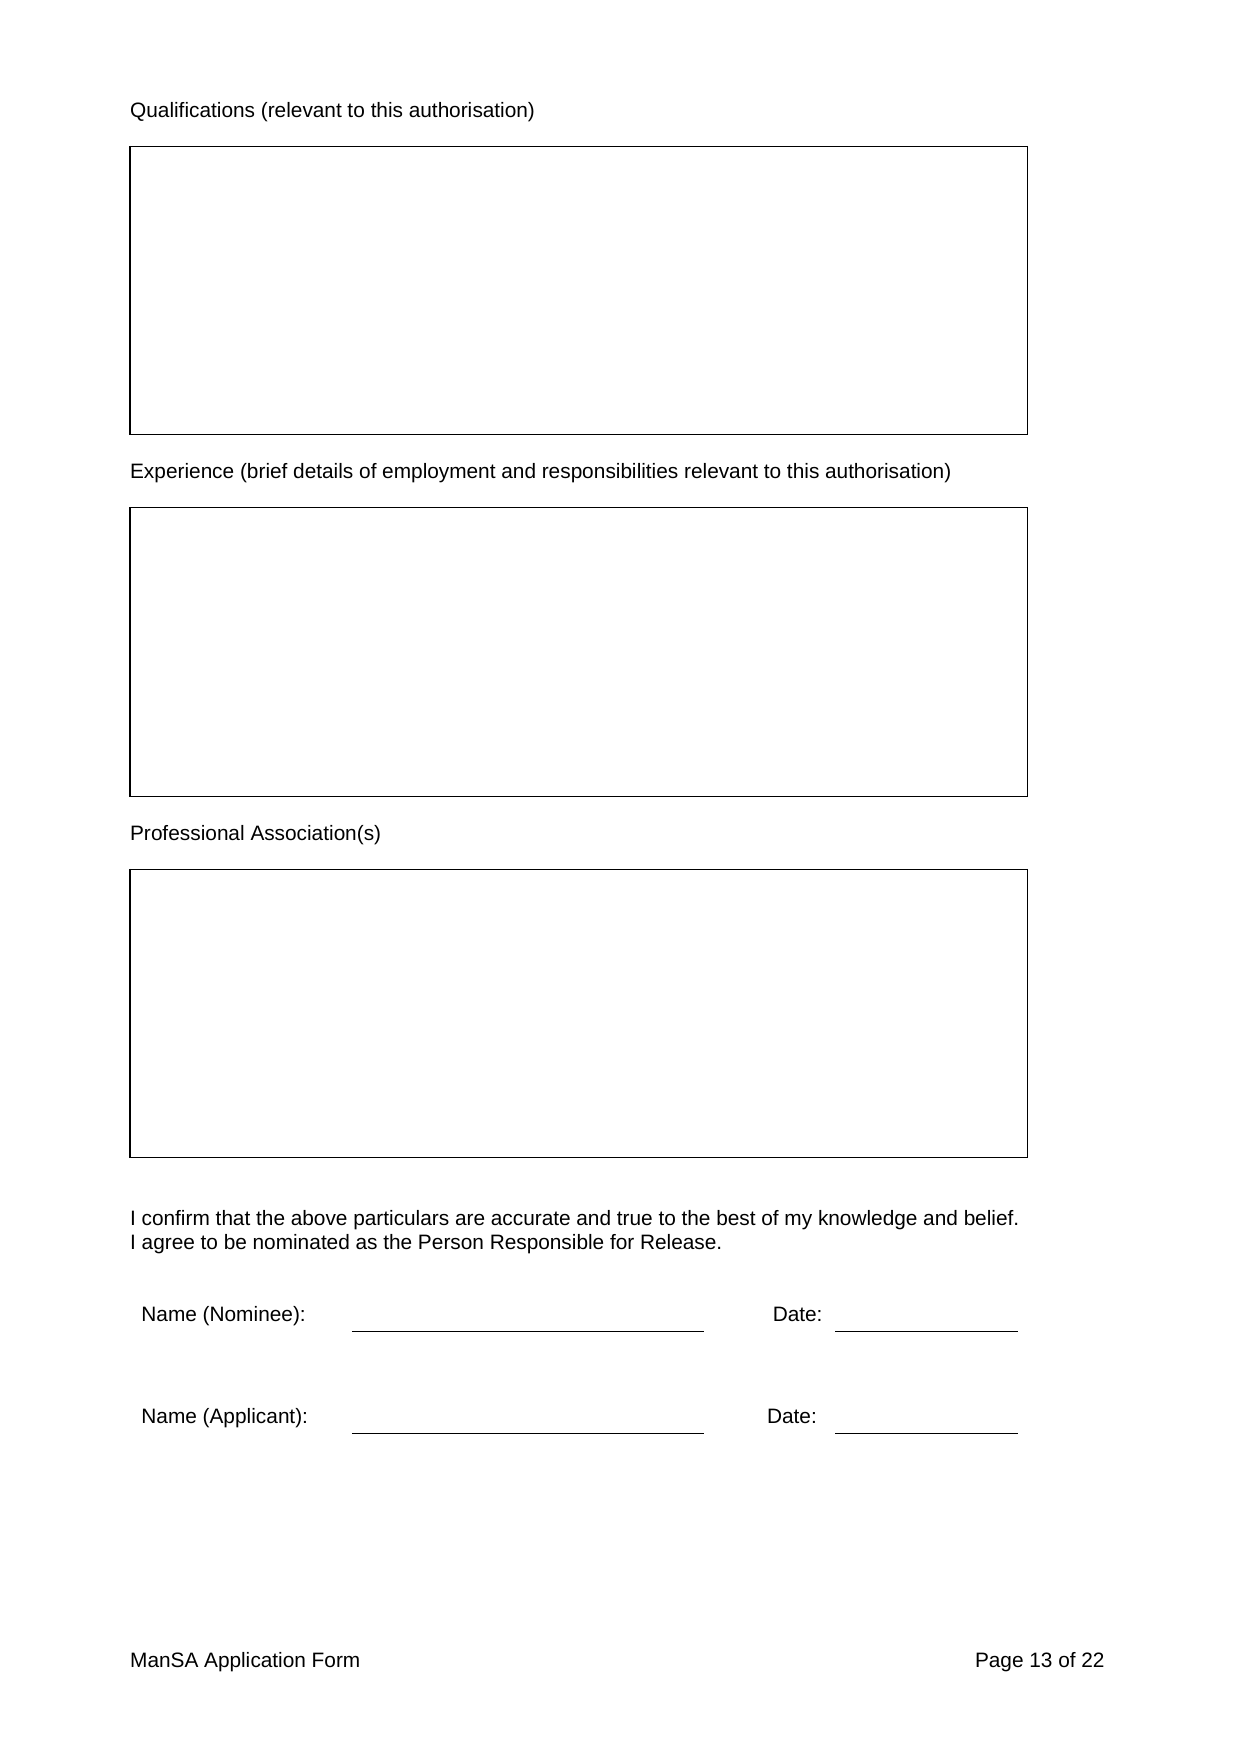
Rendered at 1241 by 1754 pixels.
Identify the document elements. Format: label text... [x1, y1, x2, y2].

table_cell [835, 1380, 1018, 1404]
table_cell [835, 1481, 1018, 1505]
table_cell [130, 1458, 352, 1481]
table_cell [352, 1434, 704, 1457]
table_cell [130, 1356, 352, 1380]
table_cell [835, 1404, 1018, 1432]
table_header Date: [704, 1302, 835, 1331]
table_header [131, 508, 1027, 796]
table_header [131, 147, 1027, 434]
table_cell [130, 1433, 352, 1457]
text I agree to be nominated as the Person Responsible for Release. [130, 1230, 1222, 1254]
text Qualifications (relevant to this authorisation) [130, 98, 1222, 122]
text I confirm that the above particulars are accurate and true to the best of my knowledge and belief. [130, 1206, 1222, 1230]
table_cell [352, 1332, 704, 1356]
table_cell [704, 1356, 835, 1380]
table_header [835, 1302, 1018, 1331]
table_cell [352, 1481, 704, 1505]
table_cell [835, 1458, 1018, 1481]
table_cell [352, 1458, 704, 1481]
table_header [131, 870, 1027, 1157]
table_cell [835, 1356, 1018, 1380]
table_cell [835, 1434, 1018, 1457]
table_cell [352, 1380, 704, 1404]
table_cell [704, 1433, 835, 1457]
text Professional Association(s) [130, 821, 1222, 845]
table_cell [704, 1481, 835, 1505]
table_cell [130, 1331, 352, 1356]
table_header [352, 1302, 704, 1331]
table_cell [835, 1332, 1018, 1356]
table_cell [130, 1380, 352, 1404]
table_cell Date: [704, 1404, 835, 1432]
table_header Name (Nominee): [130, 1302, 352, 1331]
table_cell [130, 1481, 352, 1505]
table_cell [352, 1404, 704, 1432]
table_cell [704, 1331, 835, 1356]
table_cell [352, 1356, 704, 1380]
table_cell [704, 1380, 835, 1404]
text Experience (brief details of employment and responsibilities relevant to this authorisation) [130, 459, 1222, 483]
table_cell Name (Applicant): [130, 1404, 352, 1432]
table_cell [704, 1458, 835, 1481]
